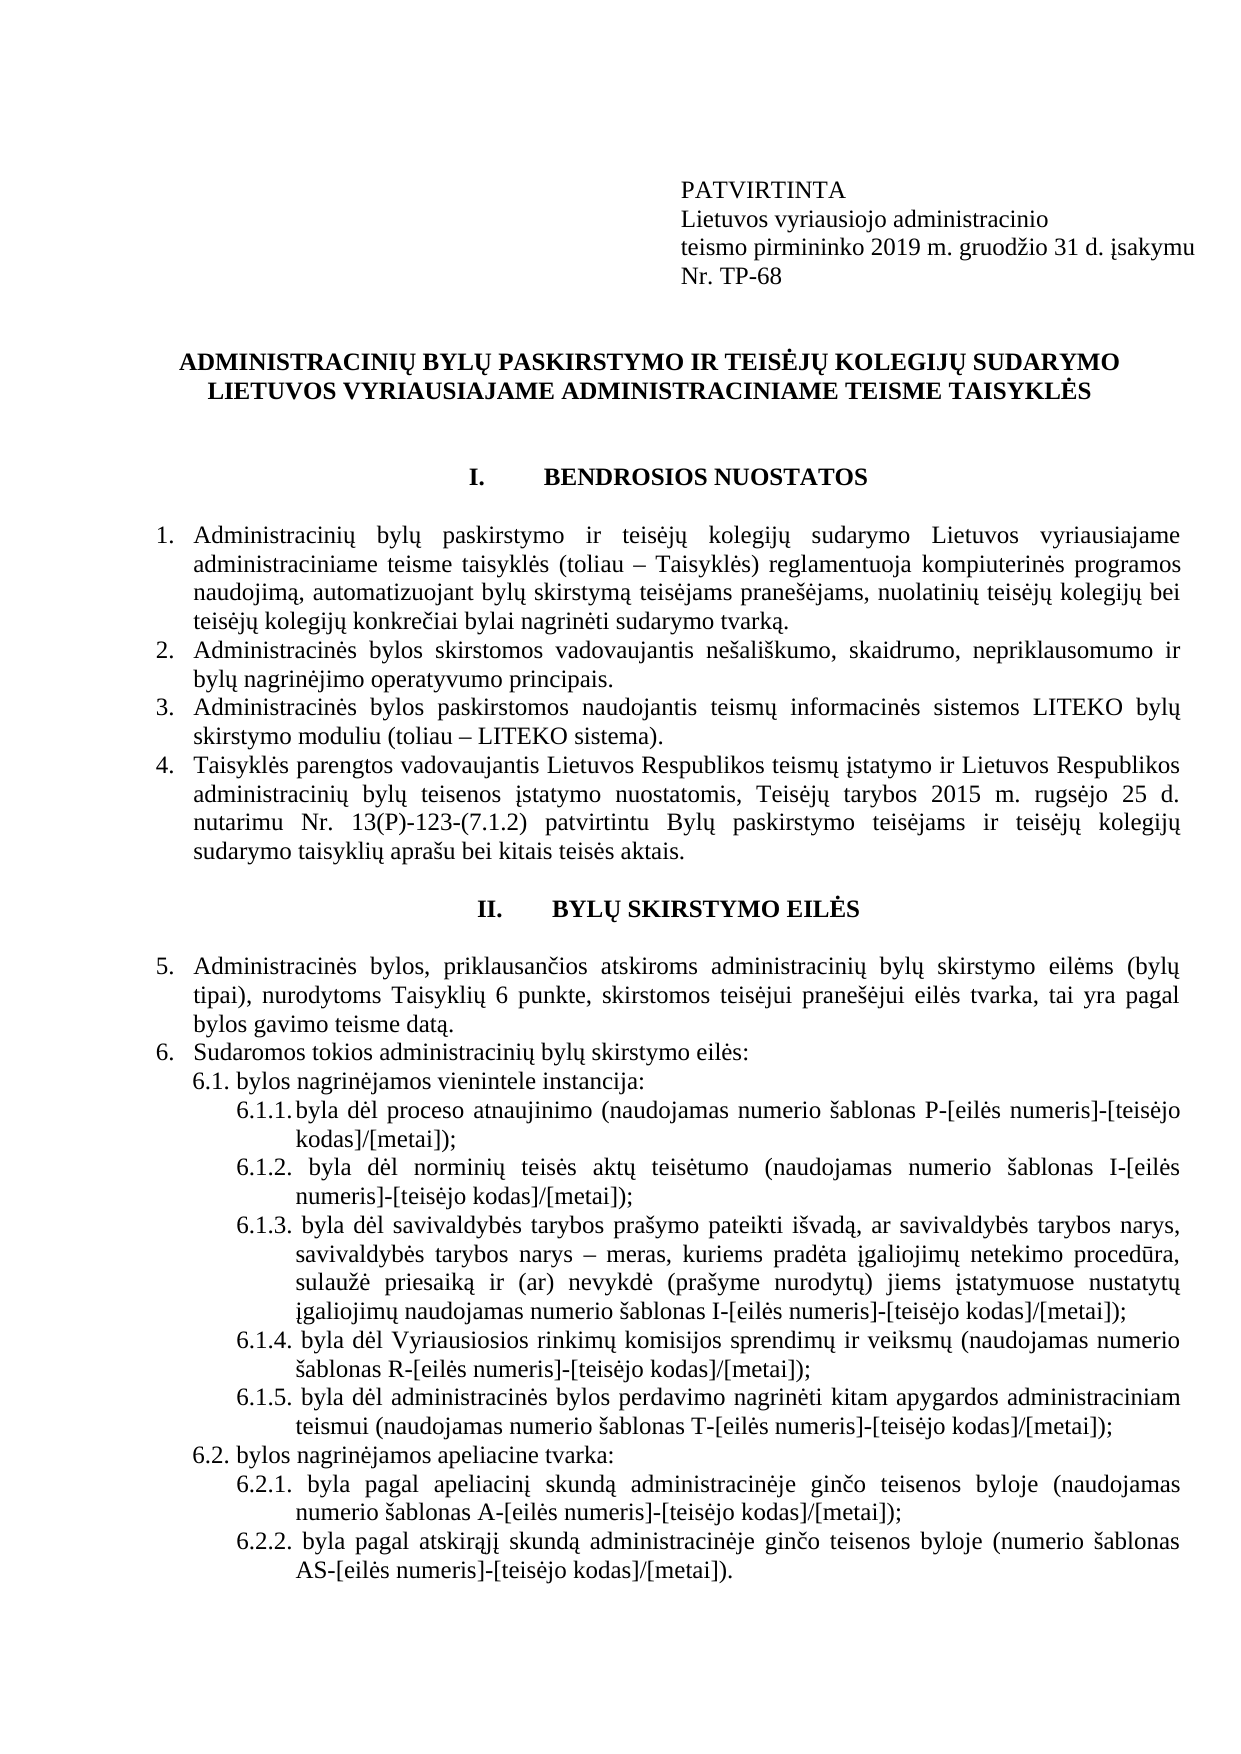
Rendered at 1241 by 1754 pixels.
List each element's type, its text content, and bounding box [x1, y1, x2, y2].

text 3. Administracinės bylos paskirstomos naudojantis teismų informacinės sistemos LITEKO bylų skirstymo moduliu (toliau – LITEKO sistema). [156, 692, 1181, 750]
text 5. Administracinės bylos, priklausančios atskiroms administracinių bylų skirstymo eilėms (bylų tipai), nurodytoms Taisyklių 6 punkte, skirstomos teisėjui pranešėjui eilės tvarka, tai yra pagal bylos gavimo teisme datą. [156, 951, 1181, 1037]
text I. BENDROSIOS NUOSTATOS [156, 462, 1181, 491]
text teismo pirmininko 2019 m. gruodžio 31 d. įsakymu [681, 232, 1208, 261]
text 6.1. bylos nagrinėjamos vienintele instancija: [192, 1066, 1181, 1095]
text 6.2. bylos nagrinėjamos apeliacine tvarka: [192, 1440, 1181, 1469]
text 6.2.2. byla pagal atskirąjį skundą administracinėje ginčo teisenos byloje (numerio šablonas AS-[eilės numeris]-[teisėjo kodas]/[metai]). [236, 1526, 1181, 1584]
text 2. Administracinės bylos skirstomos vadovaujantis nešališkumo, skaidrumo, nepriklausomumo ir bylų nagrinėjimo operatyvumo principais. [156, 635, 1181, 692]
text II. BYLŲ SKIRSTYMO EILĖS [156, 894, 1181, 922]
text 6.2.1. byla pagal apeliacinį skundą administracinėje ginčo teisenos byloje (naudojamas numerio šablonas A-[eilės numeris]-[teisėjo kodas]/[metai]); [236, 1469, 1181, 1526]
text administracinių bylų paskirstymo ir teisėjų kolegijų sudarymo Lietuvos vyriausiajame administraciniame teisme taisyklės [118, 347, 1181, 405]
text 6.1.1. byla dėl proceso atnaujinimo (naudojamas numerio šablonas P-[eilės numeris]-[teisėjo kodas]/[metai]); [236, 1095, 1181, 1152]
text 6.1.2. byla dėl norminių teisės aktų teisėtumo (naudojamas numerio šablonas I-[eilės numeris]-[teisėjo kodas]/[metai]); [236, 1152, 1181, 1210]
text 6.1.5. byla dėl administracinės bylos perdavimo nagrinėti kitam apygardos administraciniam teismui (naudojamas numerio šablonas T-[eilės numeris]-[teisėjo kodas]/[metai]); [236, 1382, 1181, 1440]
text Lietuvos vyriausiojo administracinio [681, 204, 1208, 232]
text Nr. TP-68 [681, 261, 1208, 290]
text 6.1.4. byla dėl Vyriausiosios rinkimų komisijos sprendimų ir veiksmų (naudojamas numerio šablonas R-[eilės numeris]-[teisėjo kodas]/[metai]); [236, 1325, 1181, 1382]
text 1. Administracinių bylų paskirstymo ir teisėjų kolegijų sudarymo Lietuvos vyriausiajame administraciniame teisme taisyklės (toliau – Taisyklės) reglamentuoja kompiuterinės programos naudojimą, automatizuojant bylų skirstymą teisėjams pranešėjams, nuolatinių teisėjų kolegijų bei teisėjų kolegijų konkrečiai bylai nagrinėti sudarymo tvarką. [156, 520, 1181, 635]
text 6. Sudaromos tokios administracinių bylų skirstymo eilės: [156, 1037, 1181, 1066]
text 4. Taisyklės parengtos vadovaujantis Lietuvos Respublikos teismų įstatymo ir Lietuvos Respublikos administracinių bylų teisenos įstatymo nuostatomis, Teisėjų tarybos 2015 m. rugsėjo 25 d. nutarimu Nr. 13(P)-123-(7.1.2) patvirtintu Bylų paskirstymo teisėjams ir teisėjų kolegijų sudarymo taisyklių aprašu bei kitais teisės aktais. [156, 750, 1181, 865]
text PATVIRTINTA [681, 175, 1208, 204]
text 6.1.3. byla dėl savivaldybės tarybos prašymo pateikti išvadą, ar savivaldybės tarybos narys, savivaldybės tarybos narys – meras, kuriems pradėta įgaliojimų netekimo procedūra, sulaužė priesaiką ir (ar) nevykdė (prašyme nurodytų) jiems įstatymuose nustatytų įgaliojimų naudojamas numerio šablonas I-[eilės numeris]-[teisėjo kodas]/[metai]); [236, 1210, 1181, 1325]
